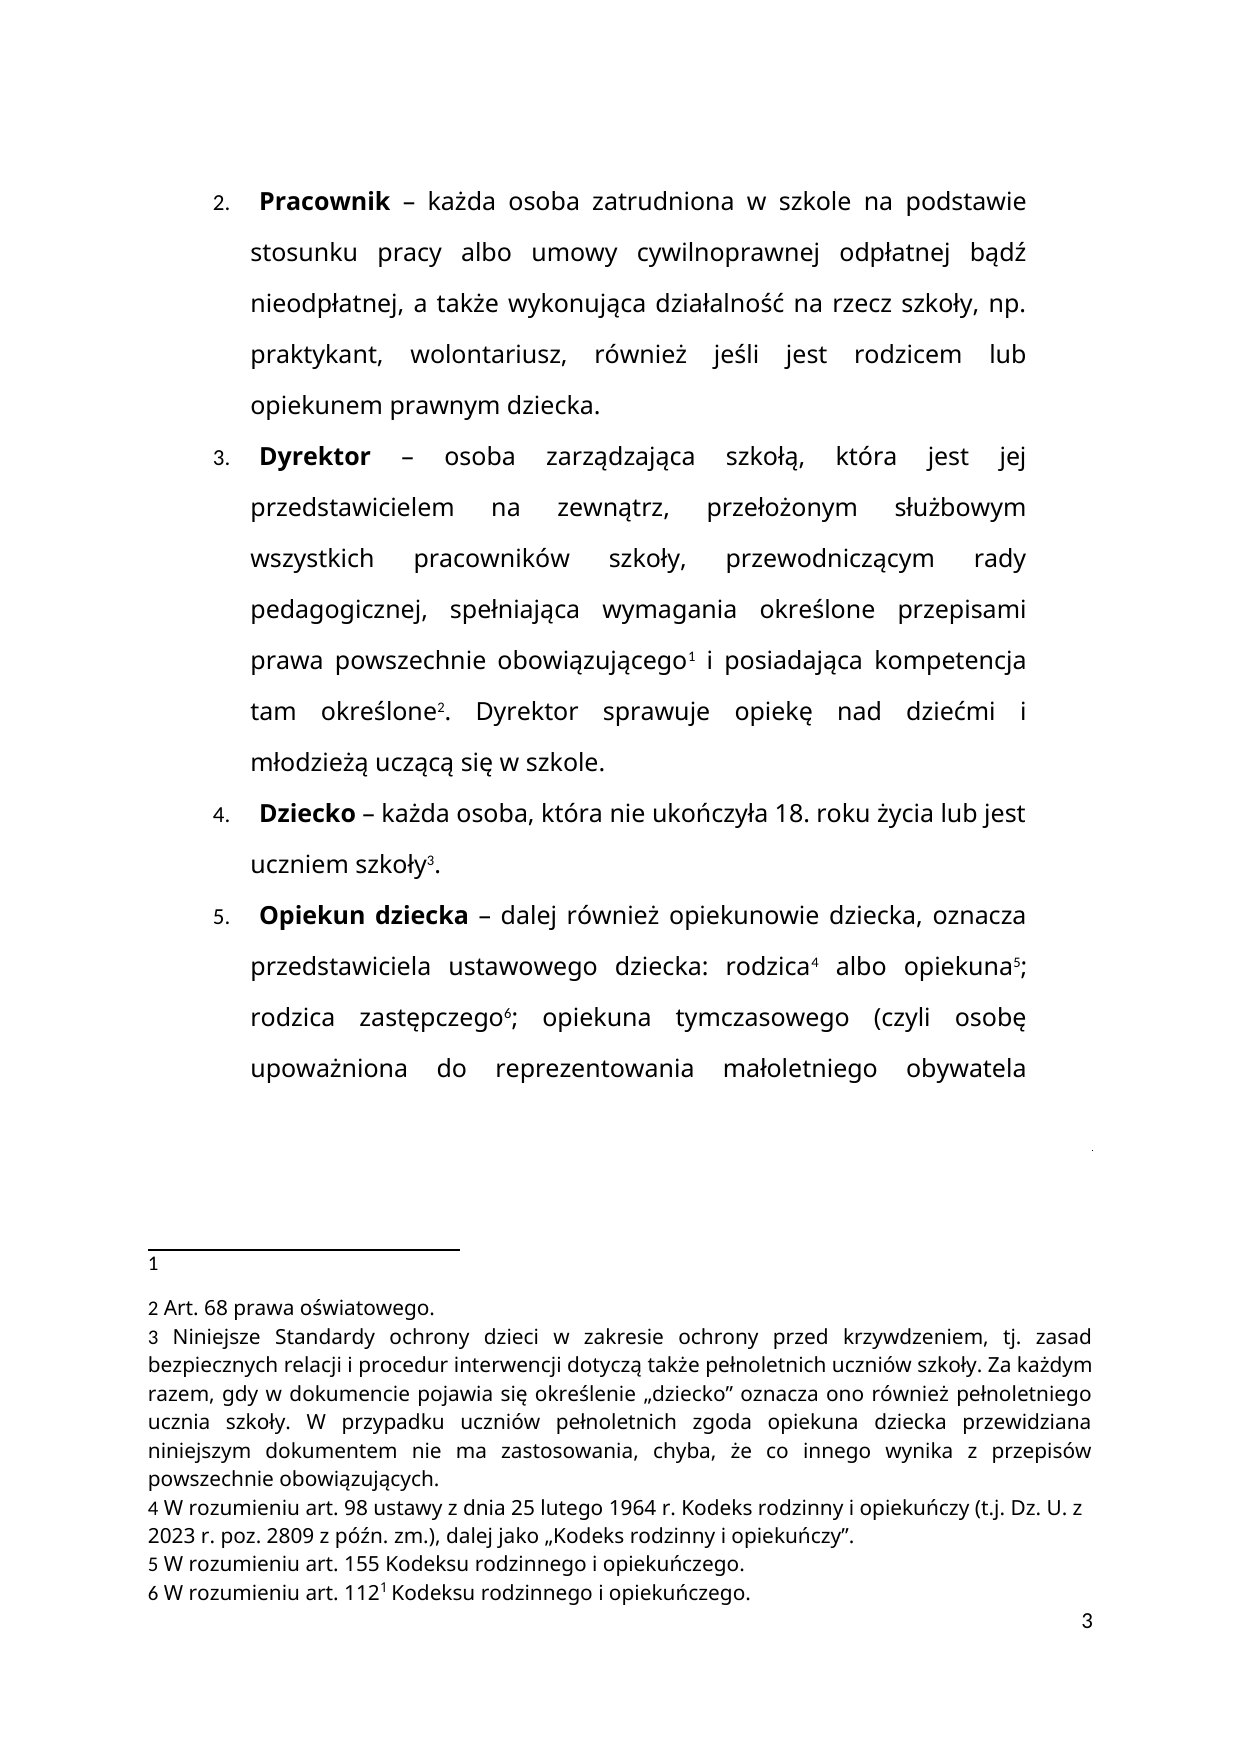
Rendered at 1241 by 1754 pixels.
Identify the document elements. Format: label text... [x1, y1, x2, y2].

list Art. 68 prawa oświatowego. [148, 1293, 1093, 1322]
list Niniejsze Standardy ochrony dzieci w zakresie ochrony przed krzywdzeniem, tj. zasad bezpiecznych relacji i procedur interwencji dotyczą także pełnoletnich uczniów szkoły. Za każdym razem, gdy w dokumencie pojawia się określenie „dziecko” oznacza ono również pełnoletniego ucznia szkoły. W przypadku uczniów pełnoletnich zgoda opiekuna dziecka przewidziana niniejszym dokumentem nie ma zastosowania, chyba, że co innego wynika z przepisów powszechnie obowiązujących. [148, 1322, 1093, 1493]
list W rozumieniu art. 1121 Kodeksu rodzinnego i opiekuńczego. [148, 1578, 1093, 1606]
list W rozumieniu art. 155 Kodeksu rodzinnego i opiekuńczego. [148, 1549, 1093, 1578]
list Pracownik – każda osoba zatrudniona w szkole na podstawie stosunku pracy albo umowy cywilnoprawnej odpłatnej bądź nieodpłatnej, a także wykonująca działalność na rzecz szkoły, np. praktykant, wolontariusz, również jeśli jest rodzicem lub opiekunem prawnym dziecka. [149, 119, 1092, 373]
list Opiekun dziecka – dalej również opiekunowie dziecka, oznacza przedstawiciela ustawowego dziecka: rodzica albo opiekuna; rodzica zastępczego; opiekuna tymczasowego (czyli osobę upoważniona do reprezentowania małoletniego obywatela Ukrainy, który przebywa na terytorium Rzeczypospolitej Polskiej bez opieki osób dorosłych). [149, 833, 1092, 1150]
list Dyrektor – osoba zarządzająca szkołą, która jest jej przedstawicielem na zewnątrz, przełożonym służbowym wszystkich pracowników szkoły, przewodniczącym rady pedagogicznej, spełniająca wymagania określone przepisami prawa powszechnie obowiązującego i posiadająca kompetencja tam określone. Dyrektor sprawuje opiekę nad dziećmi i młodzieżą uczącą się w szkole. [149, 373, 1092, 731]
list Dziecko – każda osoba, która nie ukończyła 18. roku życia lub jest uczniem szkoły. [149, 731, 1092, 833]
list W rozumieniu art. 98 ustawy z dnia 25 lutego 1964 r. Kodeks rodzinny i opiekuńczy (t.j. Dz. U. z 2023 r. poz. 2809 z późn. zm.), dalej jako „Kodeks rodzinny i opiekuńczy”. [148, 1493, 1093, 1549]
